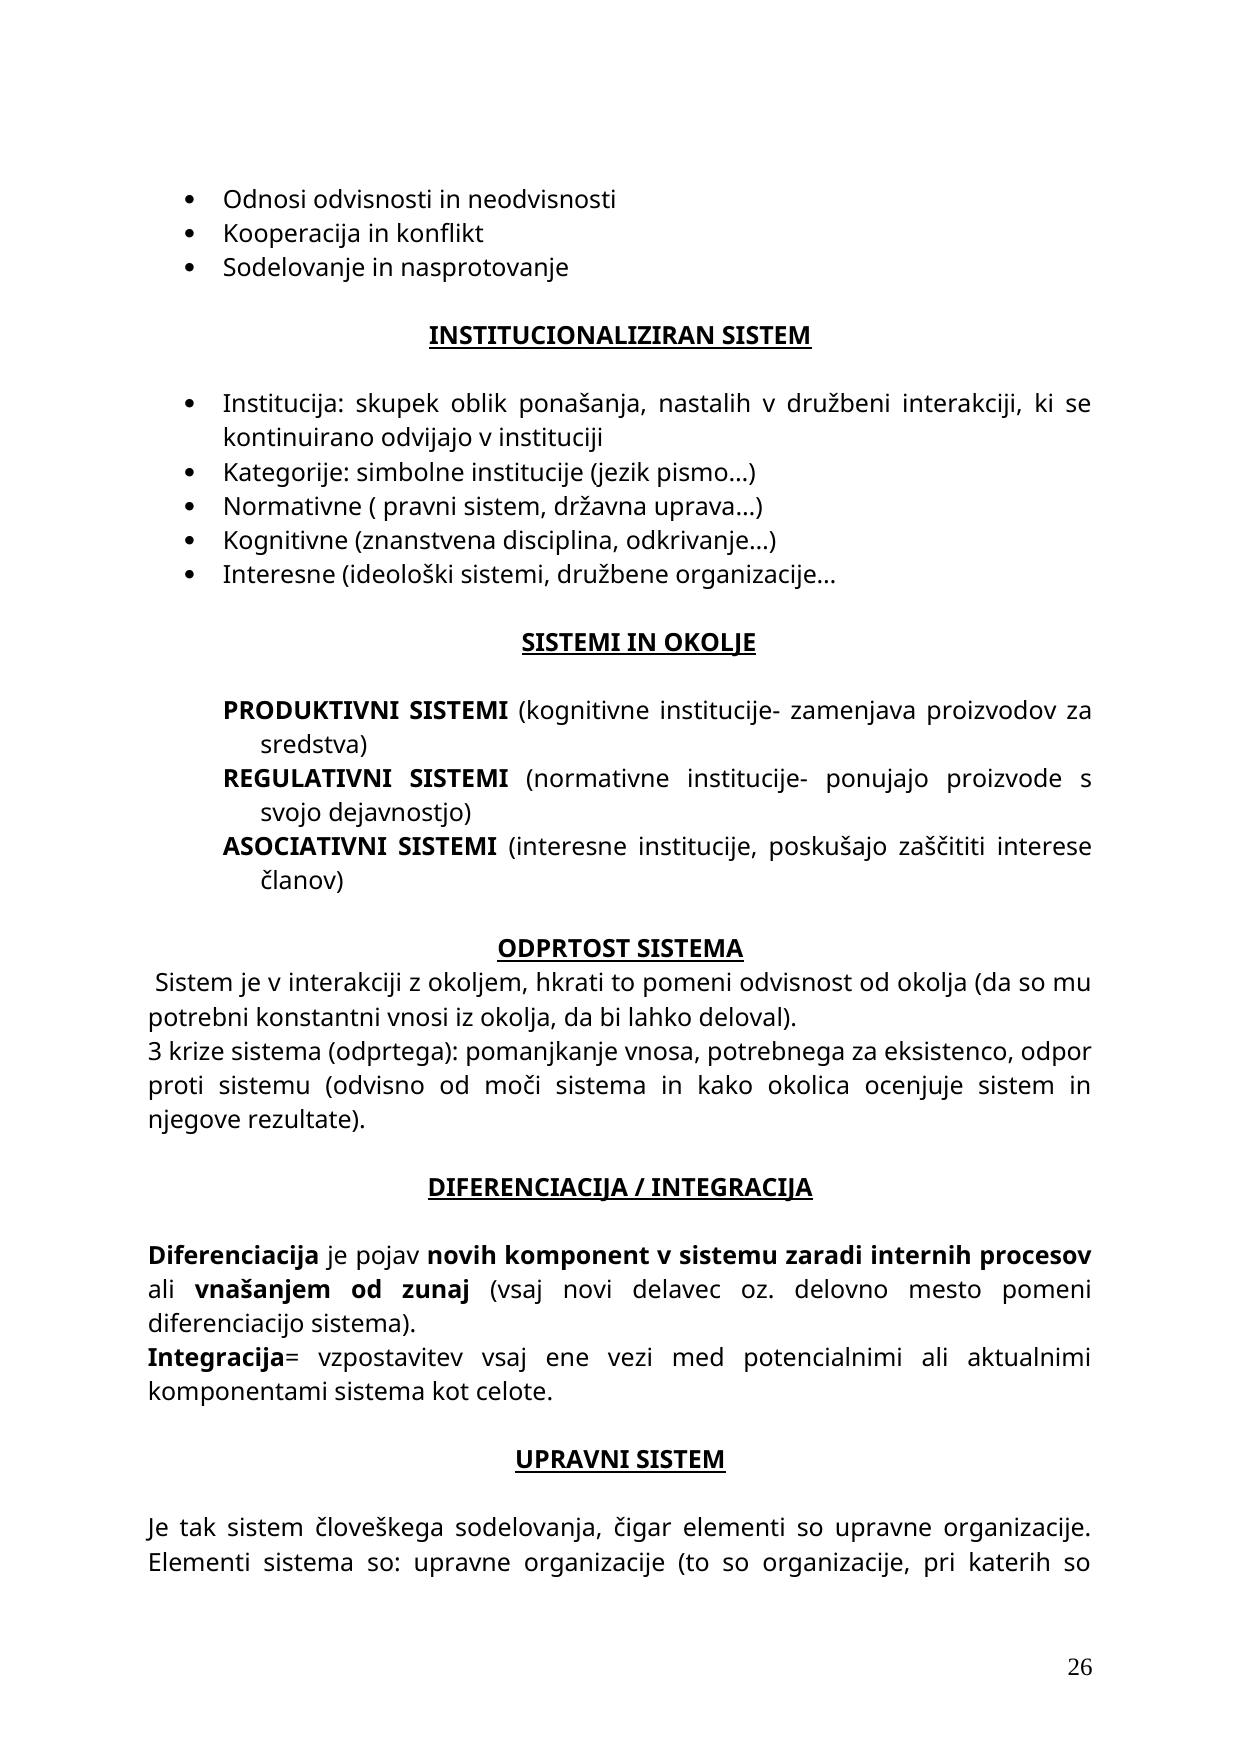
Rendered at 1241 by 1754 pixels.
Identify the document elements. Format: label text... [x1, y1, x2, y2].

text Diferenciacija je pojav novih komponent v sistemu zaradi internih procesov ali vnašanjem od zunaj (vsaj novi delavec oz. delovno mesto pomeni diferenciacijo sistema). [148, 1238, 1093, 1340]
text Je tak sistem človeškega sodelovanja, čigar elementi so upravne organizacije. Elementi sistema so: upravne organizacije (to so organizacije, pri katerih so [148, 1510, 1093, 1578]
text 3 krize sistema (odprtega): pomanjkanje vnosa, potrebnega za eksistenco, odpor proti sistemu (odvisno od moči sistema in kako okolica ocenjuje sistem in njegove rezultate). [148, 1033, 1093, 1135]
text ASOCIATIVNI SISTEMI (interesne institucije, poskušajo zaščititi interese članov) [223, 829, 1093, 897]
list Interesne (ideološki sistemi, družbene organizacije… [185, 556, 1093, 590]
list Kognitivne (znanstvena disciplina, odkrivanje…) [185, 522, 1093, 556]
list Institucija: skupek oblik ponašanja, nastalih v družbeni interakciji, ki se kontinuirano odvijajo v instituciji [185, 386, 1093, 454]
text SISTEMI IN OKOLJE [185, 624, 1093, 658]
list Normativne ( pravni sistem, državna uprava…) [185, 488, 1093, 522]
text INSTITUCIONALIZIRAN SISTEM [148, 318, 1093, 352]
text Integracija= vzpostavitev vsaj ene vezi med potencialnimi ali aktualnimi komponentami sistema kot celote. [148, 1340, 1093, 1408]
list Odnosi odvisnosti in neodvisnosti [185, 182, 1093, 216]
text ODPRTOST SISTEMA [148, 931, 1093, 965]
text PRODUKTIVNI SISTEMI (kognitivne institucije- zamenjava proizvodov za sredstva) [223, 693, 1093, 761]
text Sistem je v interakciji z okoljem, hkrati to pomeni odvisnost od okolja (da so mu potrebni konstantni vnosi iz okolja, da bi lahko deloval). [148, 965, 1093, 1033]
list Sodelovanje in nasprotovanje [185, 250, 1093, 284]
text REGULATIVNI SISTEMI (normativne institucije- ponujajo proizvode s svojo dejavnostjo) [223, 761, 1093, 829]
text DIFERENCIACIJA / INTEGRACIJA [148, 1169, 1093, 1203]
list Kooperacija in konflikt [185, 216, 1093, 250]
text UPRAVNI SISTEM [148, 1442, 1093, 1476]
list Kategorije: simbolne institucije (jezik pismo…) [185, 454, 1093, 488]
